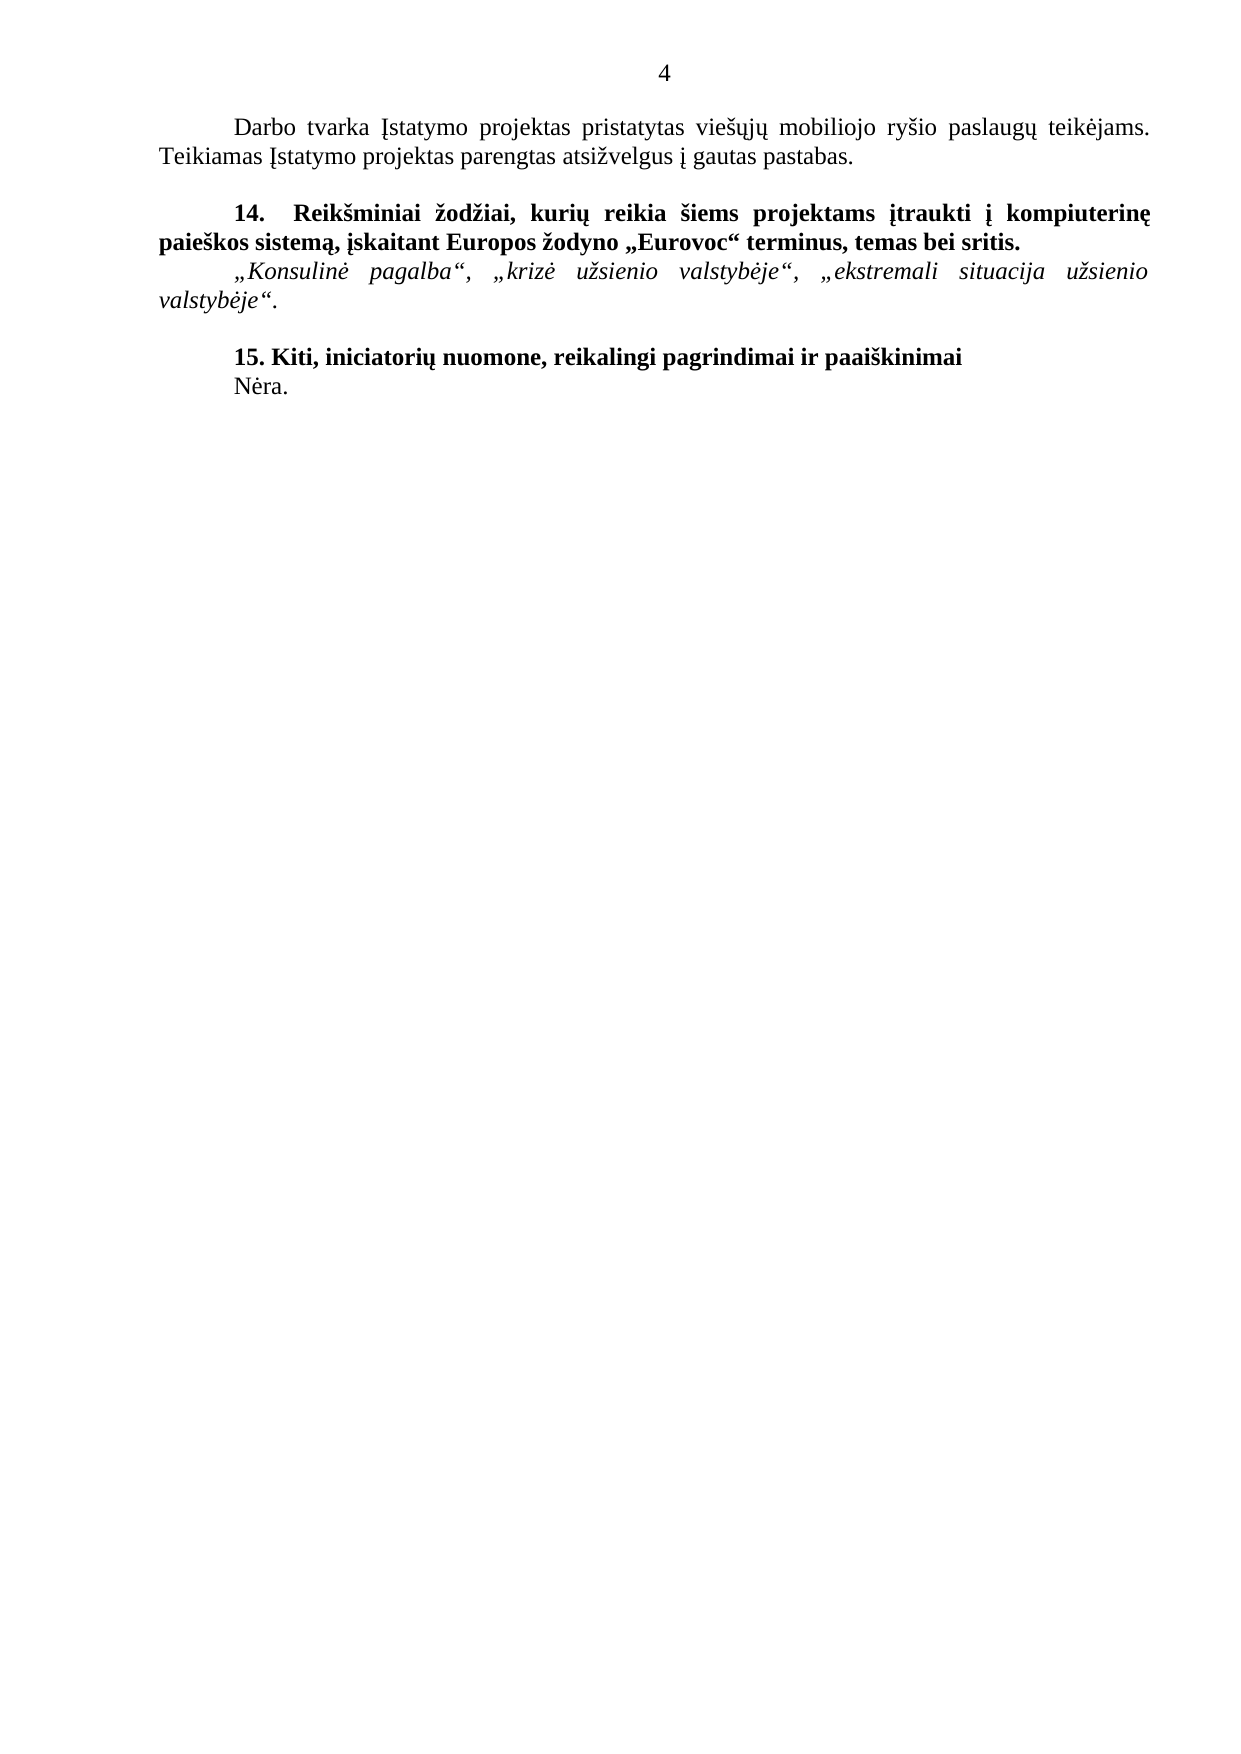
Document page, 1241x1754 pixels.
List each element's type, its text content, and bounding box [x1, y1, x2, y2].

text 14. Reikšminiai žodžiai, kurių reikia šiems projektams įtraukti į kompiuterinę paieškos sistemą, įskaitant Europos žodyno „Eurovoc“ terminus, temas bei sritis. [158, 198, 1152, 256]
text „Konsulinė pagalba“, „krizė užsienio valstybėje“, „ekstremali situacija užsienio valstybėje“. [158, 256, 1152, 313]
text Darbo tvarka Įstatymo projektas pristatytas viešųjų mobiliojo ryšio paslaugų teikėjams. Teikiamas Įstatymo projektas parengtas atsižvelgus į gautas pastabas. [158, 112, 1152, 170]
text Nėra. [158, 371, 1152, 400]
text 15. Kiti, iniciatorių nuomone, reikalingi pagrindimai ir paaiškinimai [158, 342, 1152, 371]
